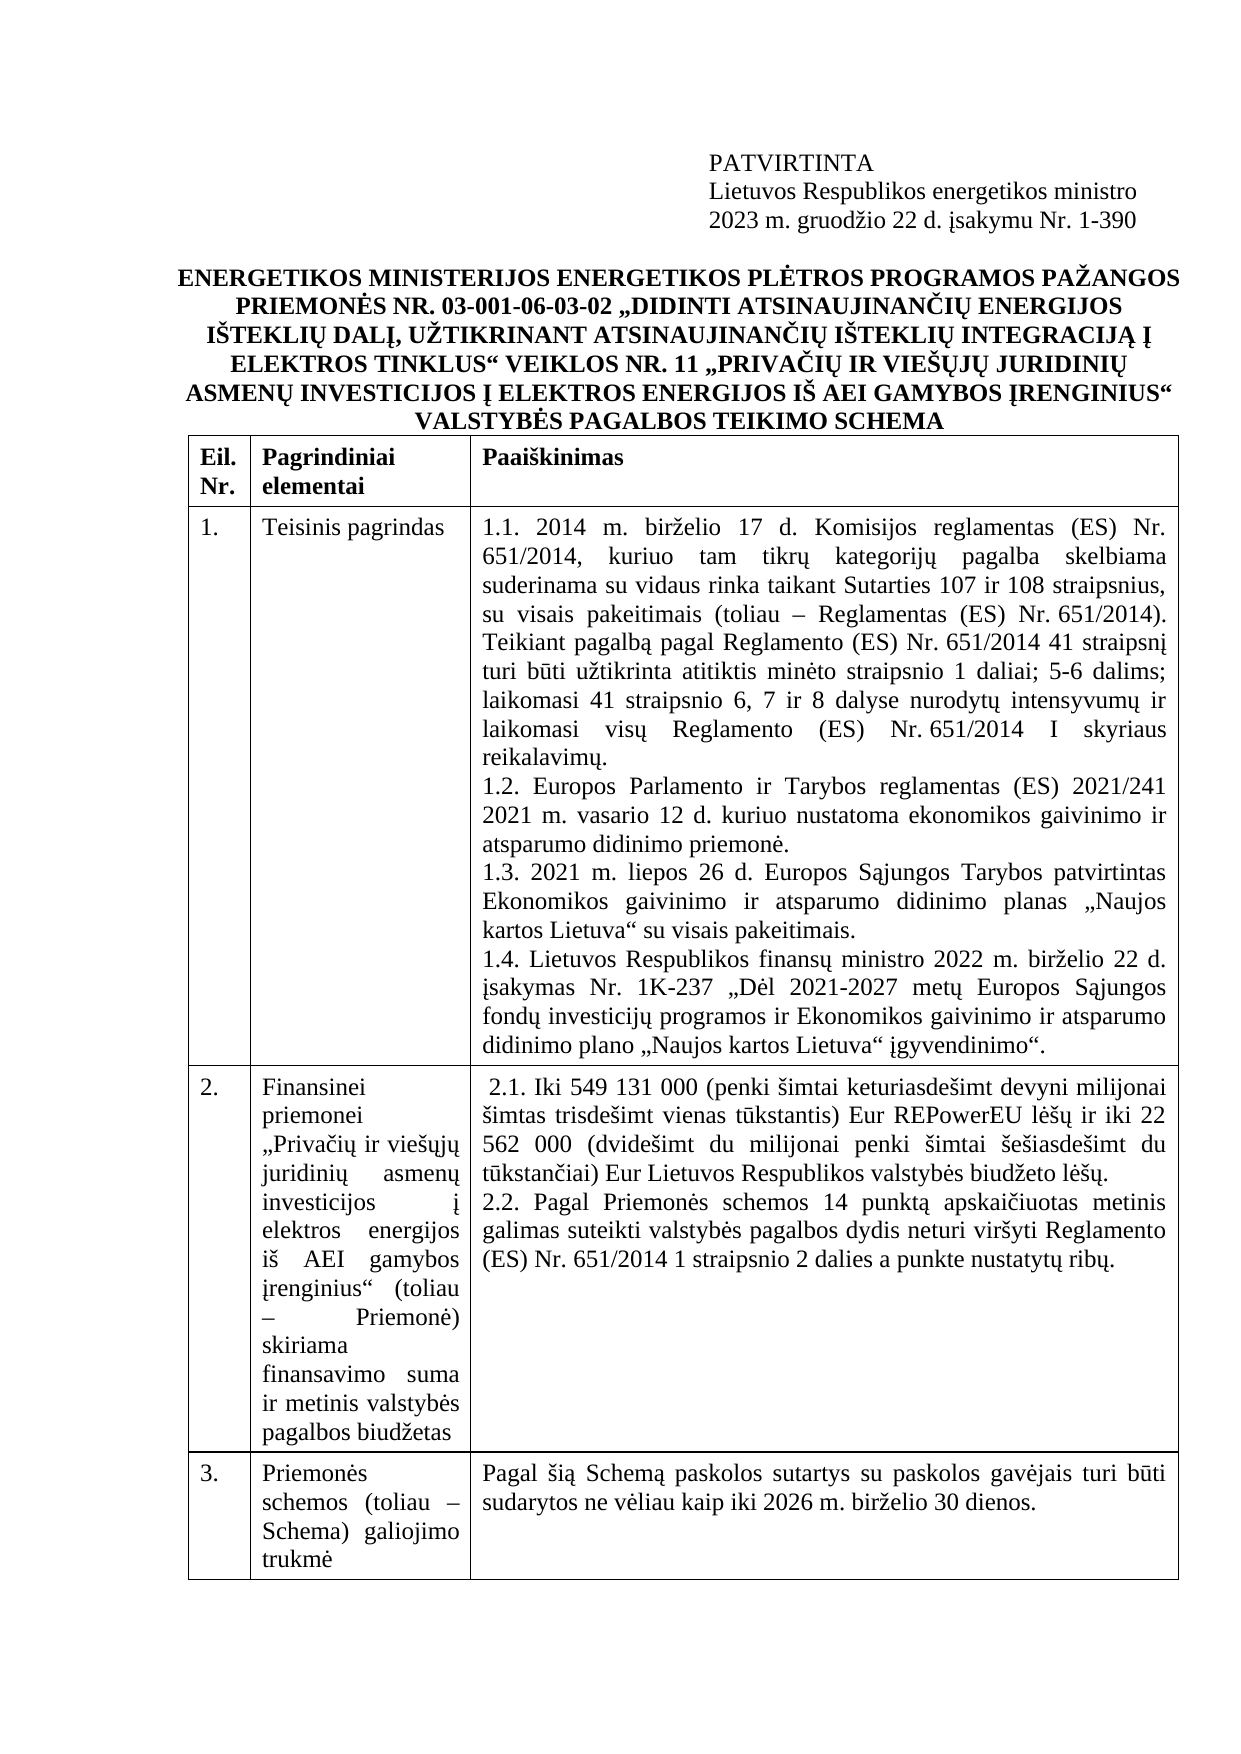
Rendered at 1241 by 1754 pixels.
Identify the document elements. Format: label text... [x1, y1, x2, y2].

table_header Pagrindiniai elementai [251, 436, 470, 506]
table_cell 1.1. 2014 m. birželio 17 d. Komisijos reglamentas (ES) Nr. 651/2014, kuriuo tam tikrų kategorijų pagalba skelbiama suderinama su vidaus rinka taikant Sutarties 107 ir 108 straipsnius, su visais pakeitimais (toliau – Reglamentas (ES) Nr. 651/2014). Teikiant pagalbą pagal Reglamento (ES) Nr. 651/2014 41 straipsnį turi būti užtikrinta atitiktis minėto straipsnio 1 daliai; 5-6 dalims; laikomasi 41 straipsnio 6, 7 ir 8 dalyse nurodytų intensyvumų ir laikomasi visų Reglamento (ES) Nr. 651/2014 I skyriaus reikalavimų. 1.2. Europos Parlamento ir Tarybos reglamentas (ES) 2021/241 2021 m. vasario 12 d. kuriuo nustatoma ekonomikos gaivinimo ir atsparumo didinimo priemonė. 1.3. 2021 m. liepos 26 d. Europos Sąjungos Tarybos patvirtintas Ekonomikos gaivinimo ir atsparumo didinimo planas „Naujos kartos Lietuva“ su visais pakeitimais. 1.4. Lietuvos Respublikos finansų ministro 2022 m. birželio 22 d. įsakymas Nr. 1K-237 „Dėl 2021-2027 metų Europos Sąjungos fondų investicijų programos ir Ekonomikos gaivinimo ir atsparumo didinimo plano „Naujos kartos Lietuva“ įgyvendinimo“. [471, 507, 1178, 1065]
table_cell 3. [189, 1453, 250, 1579]
text ENERGETIKOS MINISTERIJOS ENERGETIKOS PLĖTROS PROGRAMOS PAŽANGOS PRIEMONĖS NR. 03-001-06-03-02 „DIDINTI ATSINAUJINANČIŲ ENERGIJOS IŠTEKLIŲ DALĮ, UŽTIKRINANT ATSINAUJINANČIŲ IŠTEKLIŲ INTEGRACIJĄ Į ELEKTROS TINKLUS“ VEIKLOS NR. 11 „PRIVAČIŲ IR VIEŠŲJŲ JURIDINIŲ ASMENŲ INVESTICIJOS Į ELEKTROS ENERGIJOS IŠ AEI GAMYBOS ĮRENGINIUS“ VALSTYBĖS PAGALBOS TEIKIMO SCHEMA [177, 263, 1181, 435]
text Lietuvos Respublikos energetikos ministro [709, 176, 1181, 205]
text PATVIRTINTA [709, 148, 1181, 176]
table_cell Pagal šią Schemą paskolos sutartys su paskolos gavėjais turi būti sudarytos ne vėliau kaip iki 2026 m. birželio 30 dienos. [471, 1453, 1178, 1579]
table_cell 2.1. Iki 549 131 000 (penki šimtai keturiasdešimt devyni milijonai šimtas trisdešimt vienas tūkstantis) Eur REPowerEU lėšų ir iki 22 562 000 (dvidešimt du milijonai penki šimtai šešiasdešimt du tūkstančiai) Eur Lietuvos Respublikos valstybės biudžeto lėšų. 2.2. Pagal Priemonės schemos 14 punktą apskaičiuotas metinis galimas suteikti valstybės pagalbos dydis neturi viršyti Reglamento (ES) Nr. 651/2014 1 straipsnio 2 dalies a punkte nustatytų ribų. [471, 1066, 1178, 1451]
table_cell 1. [189, 507, 250, 1065]
table_cell Priemonės schemos (toliau – Schema) galiojimo trukmė [251, 1453, 470, 1579]
table_cell Finansinei priemonei „Privačių ir viešųjų juridinių asmenų investicijos į elektros energijos iš AEI gamybos įrenginius“ (toliau – Priemonė) skiriama finansavimo suma ir metinis valstybės pagalbos biudžetas [251, 1066, 470, 1451]
text 2023 m. gruodžio 22 d. įsakymu Nr. 1-390 [709, 205, 1181, 234]
table_header Paaiškinimas [471, 436, 1178, 506]
table_cell Teisinis pagrindas [251, 507, 470, 1065]
table_cell 2. [189, 1066, 250, 1451]
table_header Eil. Nr. [189, 436, 250, 506]
